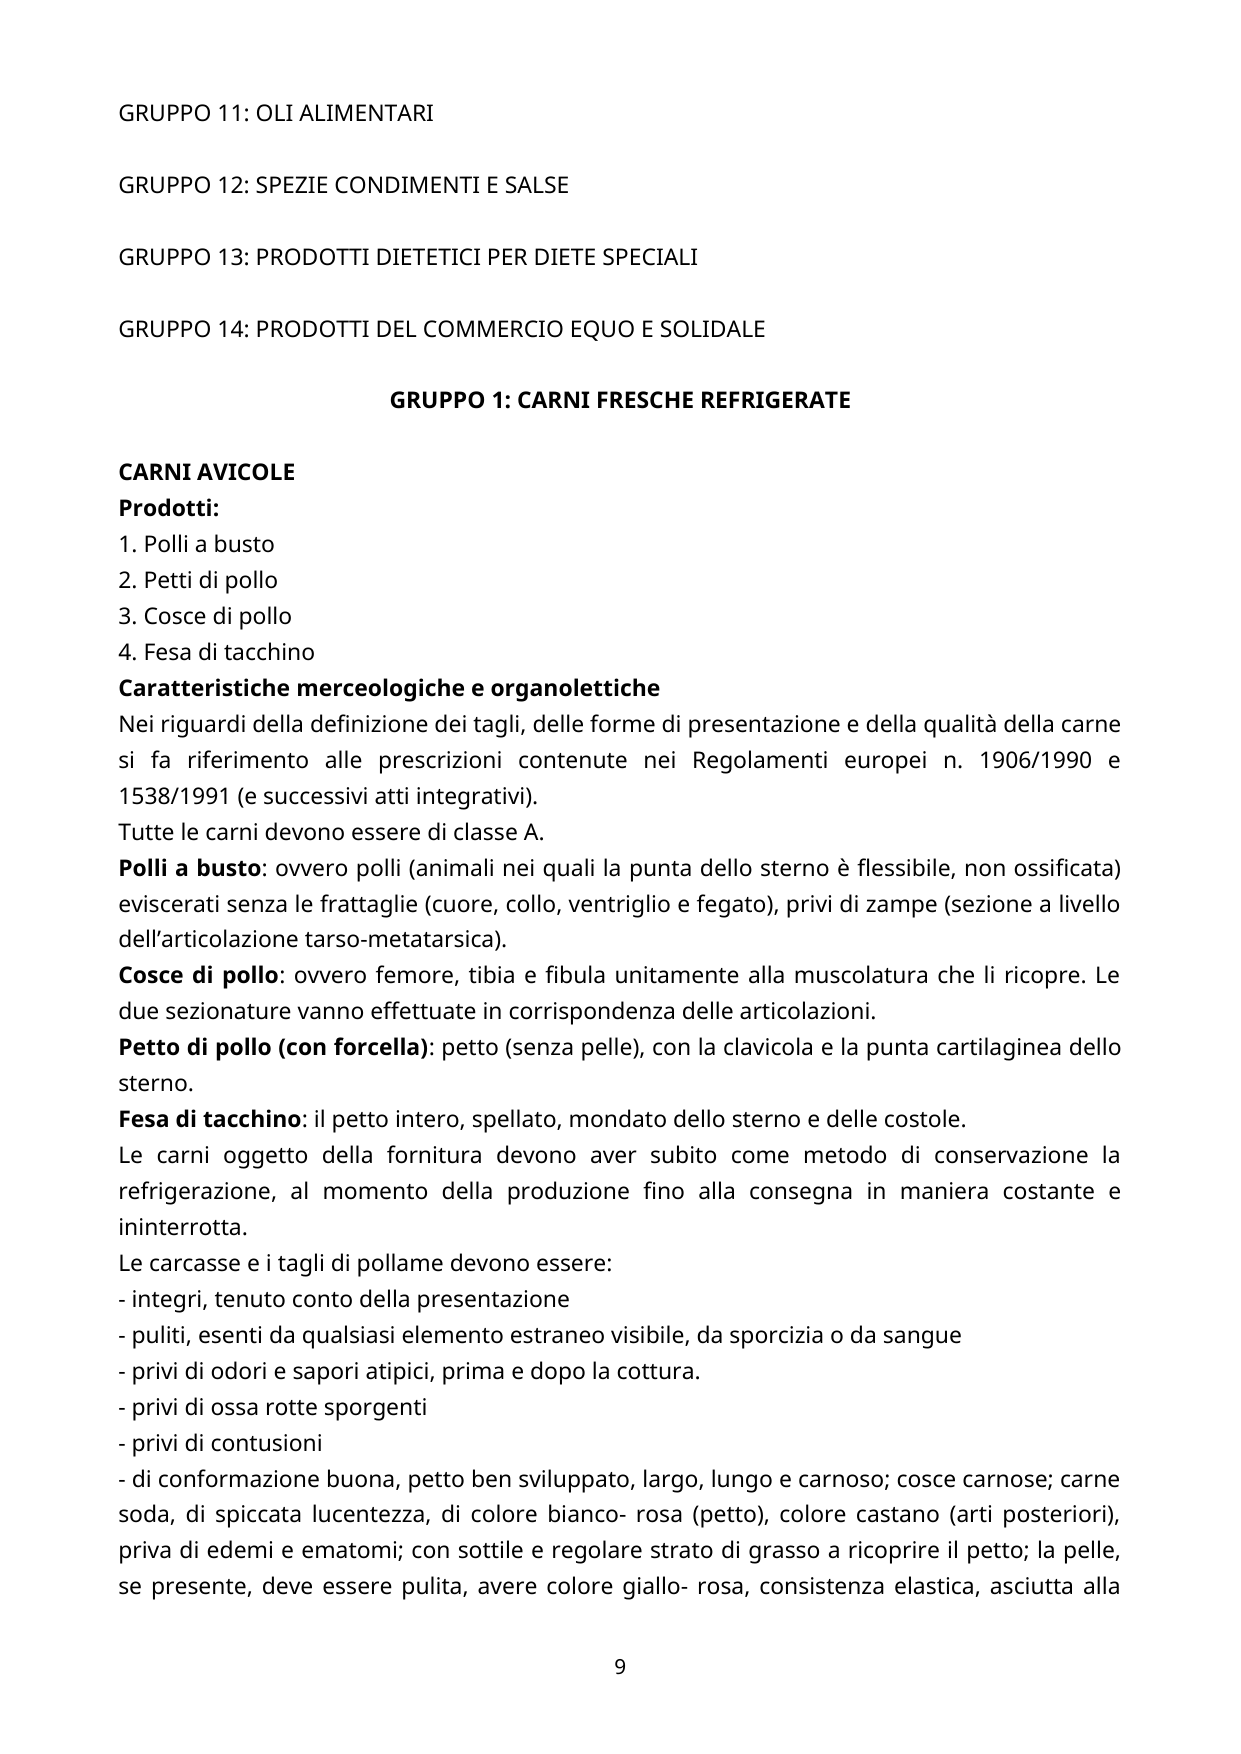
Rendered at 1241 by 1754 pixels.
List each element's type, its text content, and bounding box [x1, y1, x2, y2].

text Caratteristiche merceologiche e organolettiche [118, 672, 1122, 703]
text 1. Polli a busto [118, 528, 1122, 559]
text Petto di pollo (con forcella): petto (senza pelle), con la clavicola e la punta cartilaginea dello sterno. [118, 1031, 1122, 1098]
text - privi di odori e sapori atipici, prima e dopo la cottura. [118, 1355, 1122, 1386]
text Le carcasse e i tagli di pollame devono essere: [118, 1247, 1122, 1278]
text GRUPPO 1: CARNI FRESCHE REFRIGERATE [118, 384, 1122, 416]
text - integri, tenuto conto della presentazione [118, 1283, 1122, 1314]
text Polli a busto: ovvero polli (animali nei quali la punta dello sterno è flessibile, non ossificata) eviscerati senza le frattaglie (cuore, collo, ventriglio e fegato), privi di zampe (sezione a livello dell’articolazione tarso-metatarsica). [118, 852, 1122, 955]
text 2. Petti di pollo [118, 564, 1122, 595]
text GRUPPO 11: OLI ALIMENTARI [118, 97, 1122, 128]
text Tutte le carni devono essere di classe A. [118, 816, 1122, 847]
text Nei riguardi della definizione dei tagli, delle forme di presentazione e della qualità della carne si fa riferimento alle prescrizioni contenute nei Regolamenti europei n. 1906/1990 e 1538/1991 (e successivi atti integrativi). [118, 708, 1122, 811]
text 4. Fesa di tacchino [118, 636, 1122, 667]
text GRUPPO 12: SPEZIE CONDIMENTI E SALSE [118, 169, 1122, 200]
text GRUPPO 14: PRODOTTI DEL COMMERCIO EQUO E SOLIDALE [118, 312, 1122, 344]
text Cosce di pollo: ovvero femore, tibia e fibula unitamente alla muscolatura che li ricopre. Le due sezionature vanno effettuate in corrispondenza delle articolazioni. [118, 959, 1122, 1027]
text Fesa di tacchino: il petto intero, spellato, mondato dello sterno e delle costole. [118, 1103, 1122, 1134]
text Prodotti: [118, 492, 1122, 523]
text 3. Cosce di pollo [118, 600, 1122, 631]
text - privi di ossa rotte sporgenti [118, 1391, 1122, 1422]
text GRUPPO 13: PRODOTTI DIETETICI PER DIETE SPECIALI [118, 241, 1122, 272]
text - privi di contusioni [118, 1427, 1122, 1458]
text Le carni oggetto della fornitura devono aver subito come metodo di conservazione la refrigerazione, al momento della produzione fino alla consegna in maniera costante e ininterrotta. [118, 1139, 1122, 1242]
text - di conformazione buona, petto ben sviluppato, largo, lungo e carnoso; cosce carnose; carne soda, di spiccata lucentezza, di colore bianco- rosa (petto), colore castano (arti posteriori), priva di edemi e ematomi; con sottile e regolare strato di grasso a ricoprire il petto; la pelle, se presente, deve essere pulita, avere colore giallo- rosa, consistenza elastica, asciutta alla [118, 1462, 1122, 1602]
text - puliti, esenti da qualsiasi elemento estraneo visibile, da sporcizia o da sangue [118, 1319, 1122, 1350]
text CARNI AVICOLE [118, 456, 1122, 487]
